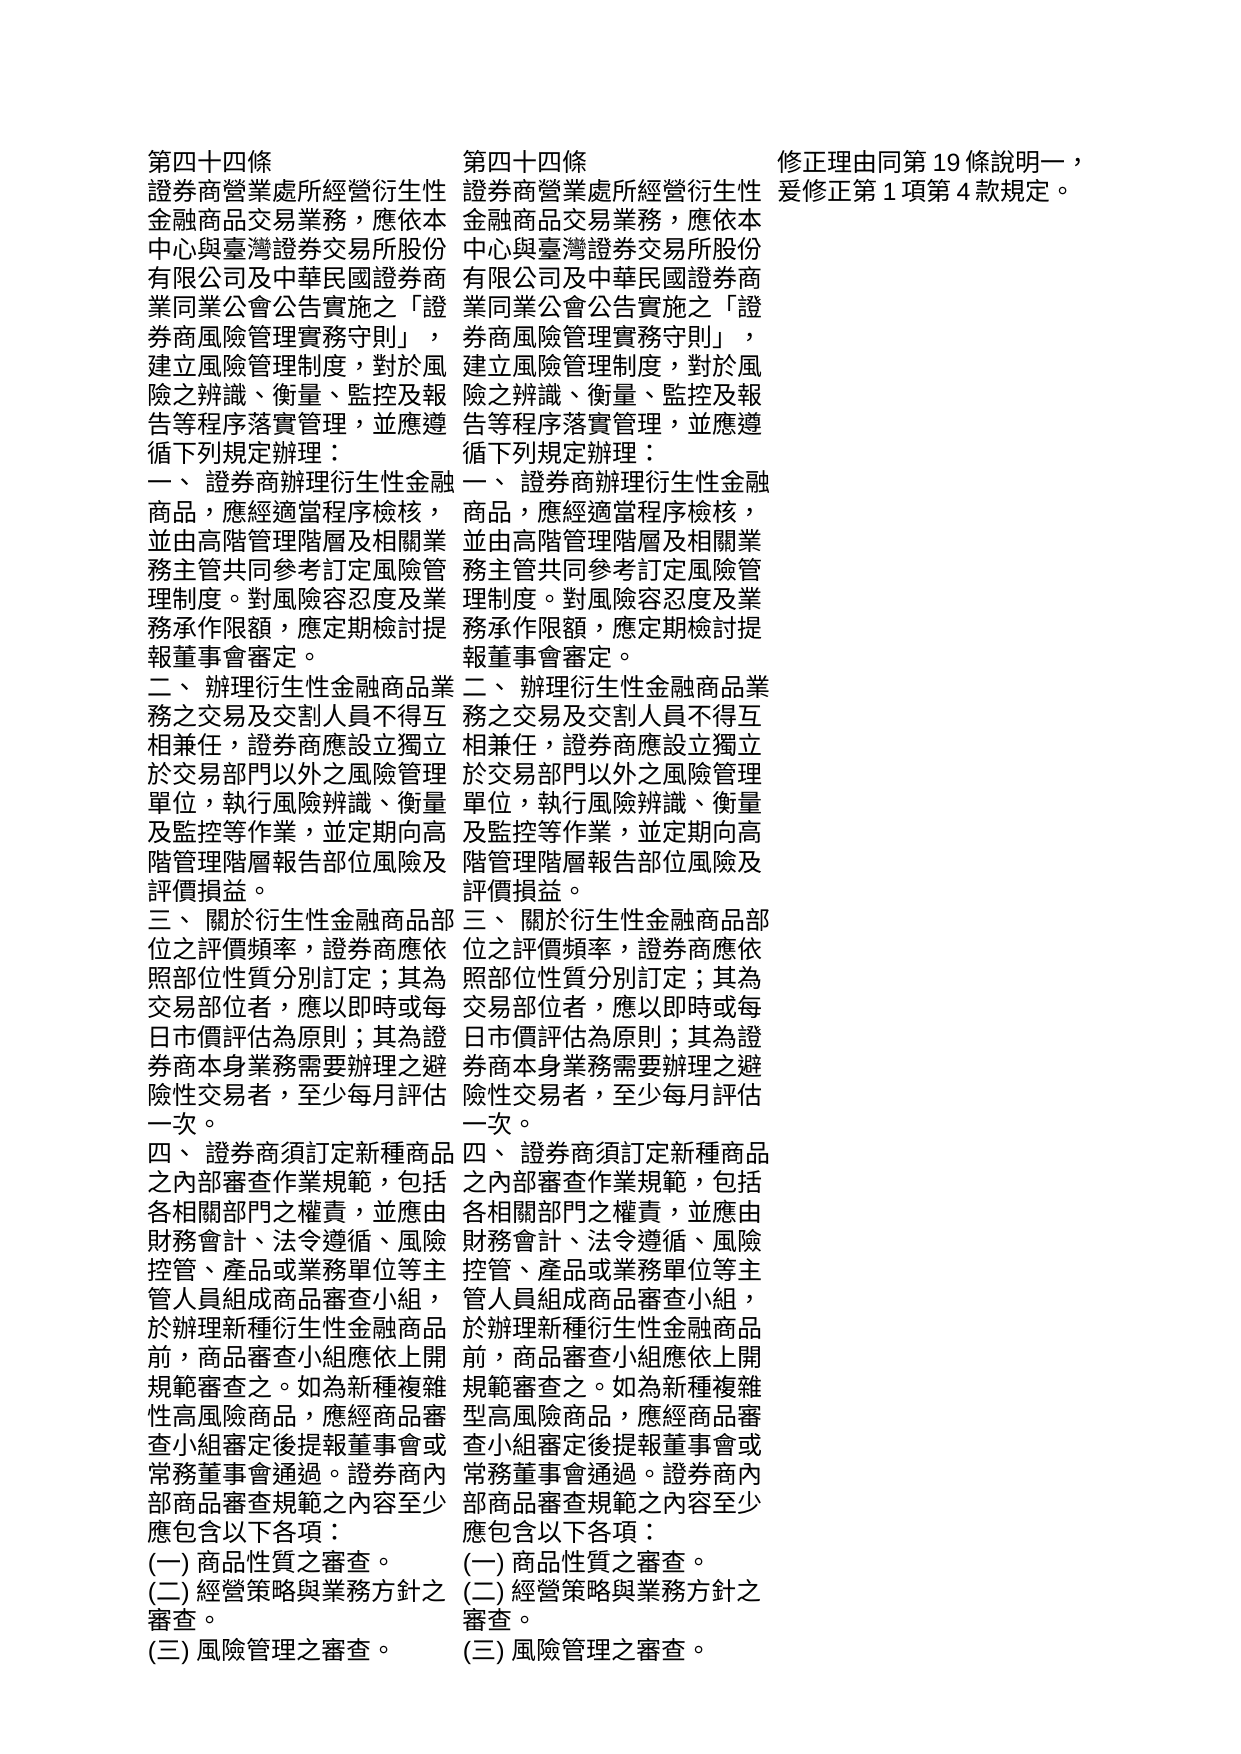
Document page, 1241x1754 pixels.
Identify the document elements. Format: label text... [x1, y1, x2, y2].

table_cell 第四十四條 證券商營業處所經營衍生性金融商品交易業務，應依本中心與臺灣證券交易所股份有限公司及中華民國證券商業同業公會公告實施之「證券商風險管理實務守則」，建立風險管理制度，對於風險之辨識、衡量、監控及報告等程序落實管理，並應遵循下列規定辦理： 一、 證券商辦理衍生性金融商品，應經適當程序檢核，並由高階管理階層及相關業務主管共同參考訂定風險管理制度。對風險容忍度及業務承作限額，應定期檢討提報董事會審定。 二、 辦理衍生性金融商品業務之交易及交割人員不得互相兼任，證券商應設立獨立於交易部門以外之風險管理單位，執行風險辨識、衡量及監控等作業，並定期向高階管理階層報告部位風險及評價損益。 三、 關於衍生性金融商品部位之評價頻率，證券商應依照部位性質分別訂定；其為交易部位者，應以即時或每日市價評估為原則；其為證券商本身業務需要辦理之避險性交易者，至少每月評估一次。 四、 證券商須訂定新種商品之內部審查作業規範，包括各相關部門之權責，並應由財務會計、法令遵循、風險控管、產品或業務單位等主管人員組成商品審查小組，於辦理新種衍生性金融商品前，商品審查小組應依上開規範審查之。如為新種複雜性高風險商品，應經商品審查小組審定後提報董事會或常務董事會通過。證券商內部商品審查規範之內容至少應包含以下各項： (一) 商品性質之審查。 (二) 經營策略與業務方針之審查。 (三) 風險管理之審查。 (四) 內部控制之審查。 (五) 會計方法之審查。 (六) 客戶權益保障事項之審查。 (七) 相關法規遵循及所須法律文件之審查。 五、 證券商應訂定衍生性金融商品業務人員之薪酬獎勵制度及考核原則，應避免直接與特定金融商品銷售業績連結，並應納入非財務指標，包括是否有違反相關法令、自律規範或作業規定、稽核缺失、客戶紛爭及確實執行認識客戶作業（KYC）等項目，且應經董事會通過。 六、 證券商應考量衍生性金融商品部位評價、風險成本及營運成本等因素，訂定衍生性金融商品定價政策，並應建立內部作業程序，審慎檢核與客戶承作衍生性金融商品價格之合理性。 外國證券商在中華民國境內設立之分支機構得依總公司規定執行風險管理制度，惟仍應遵循前項規定辦理。 本中心得對證券商之風險管理執行情形進行專案查核或要求證券商提供說明，必要時得請證券商改善。 [148, 148, 463, 1636]
table_cell 修正理由同第19條說明一，爰修正第1項第4款規定。 [778, 148, 1092, 1636]
table_cell 第四十四條 證券商營業處所經營衍生性金融商品交易業務，應依本中心與臺灣證券交易所股份有限公司及中華民國證券商業同業公會公告實施之「證券商風險管理實務守則」，建立風險管理制度，對於風險之辨識、衡量、監控及報告等程序落實管理，並應遵循下列規定辦理： 一、 證券商辦理衍生性金融商品，應經適當程序檢核，並由高階管理階層及相關業務主管共同參考訂定風險管理制度。對風險容忍度及業務承作限額，應定期檢討提報董事會審定。 二、 辦理衍生性金融商品業務之交易及交割人員不得互相兼任，證券商應設立獨立於交易部門以外之風險管理單位，執行風險辨識、衡量及監控等作業，並定期向高階管理階層報告部位風險及評價損益。 三、 關於衍生性金融商品部位之評價頻率，證券商應依照部位性質分別訂定；其為交易部位者，應以即時或每日市價評估為原則；其為證券商本身業務需要辦理之避險性交易者，至少每月評估一次。 四、 證券商須訂定新種商品之內部審查作業規範，包括各相關部門之權責，並應由財務會計、法令遵循、風險控管、產品或業務單位等主管人員組成商品審查小組，於辦理新種衍生性金融商品前，商品審查小組應依上開規範審查之。如為新種複雜型高風險商品，應經商品審查小組審定後提報董事會或常務董事會通過。證券商內部商品審查規範之內容至少應包含以下各項： (一) 商品性質之審查。 (二) 經營策略與業務方針之審查。 (三) 風險管理之審查。 (四) 內部控制之審查。 (五) 會計方法之審查。 (六) 客戶權益保障事項之審查。 (七) 相關法規遵循及所須法律文件之審查。 五、 證券商應訂定衍生性金融商品業務人員之薪酬獎勵制度及考核原則，應避免直接與特定金融商品銷售業績連結，並應納入非財務指標，包括是否有違反相關法令、自律規範或作業規定、稽核缺失、客戶紛爭及確實執行認識客戶作業（KYC）等項目，且應經董事會通過。 六、 證券商應考量衍生性金融商品部位評價、風險成本及營運成本等因素，訂定衍生性金融商品定價政策，並應建立內部作業程序，審慎檢核與客戶承作衍生性金融商品價格之合理性。 外國證券商在中華民國境內設立之分支機構得依總公司規定執行風險管理制度，惟仍應遵循前項規定辦理。 本中心得對證券商之風險管理執行情形進行專案查核或要求證券商提供說明，必要時得請證券商改善。 [463, 148, 777, 1636]
